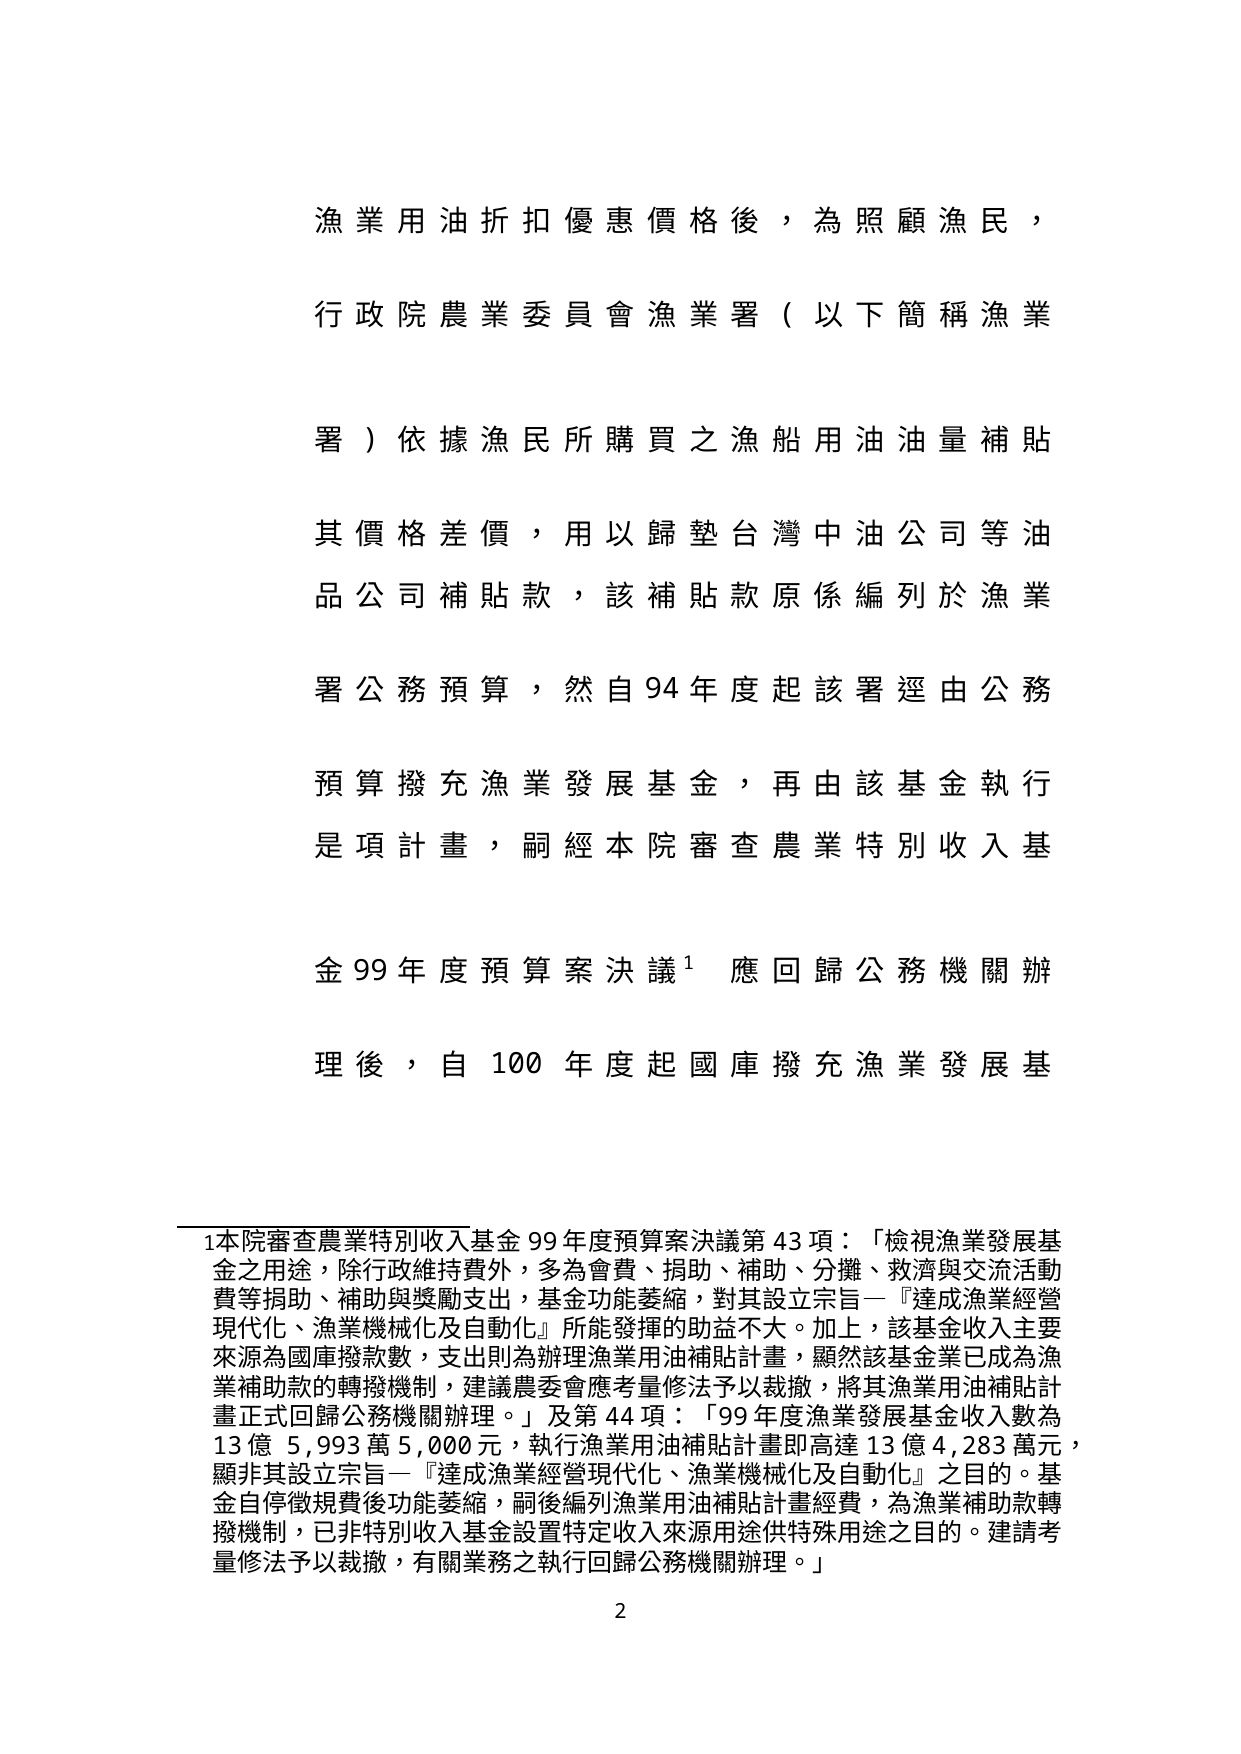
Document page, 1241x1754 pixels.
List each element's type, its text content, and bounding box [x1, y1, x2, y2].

text 漁業用油折扣優惠價格後，為照顧漁民，行政院農業委員會漁業署(以下簡稱漁業署)依據漁民所購買之漁船用油油量補貼其價格差價，用以歸墊台灣中油公司等油品公司補貼款，該補貼款原係編列於漁業署公務預算，然自94年度起該署逕由公務預算撥充漁業發展基金，再由該基金執行是項計畫，嗣經本院審查農業特別收入基金99年度預算案決議應回歸公務機關辦理後，自100年度起國庫撥充漁業發展基 [271, 177, 1058, 1115]
text 本院審查農業特別收入基金99年度預算案決議第43項：「檢視漁業發展基金之用途，除行政維持費外，多為會費、捐助、補助、分攤、救濟與交流活動費等捐助、補助與獎勵支出，基金功能萎縮，對其設立宗旨—『達成漁業經營現代化、漁業機械化及自動化』所能發揮的助益不大。加上，該基金收入主要來源為國庫撥款數，支出則為辦理漁業用油補貼計畫，顯然該基金業已成為漁業補助款的轉撥機制，建議農委會應考量修法予以裁撤，將其漁業用油補貼計畫正式回歸公務機關辦理。」及第44項：「99年度漁業發展基金收入數為13億 5,993萬5,000元，執行漁業用油補貼計畫即高達13億4,283萬元，顯非其設立宗旨—『達成漁業經營現代化、漁業機械化及自動化』之目的。基金自停徵規費後功能萎縮，嗣後編列漁業用油補貼計畫經費，為漁業補助款轉撥機制，已非特別收入基金設置特定收入來源用途供特殊用途之目的。建請考量修法予以裁撤，有關業務之執行回歸公務機關辦理。」 [203, 1227, 1063, 1577]
